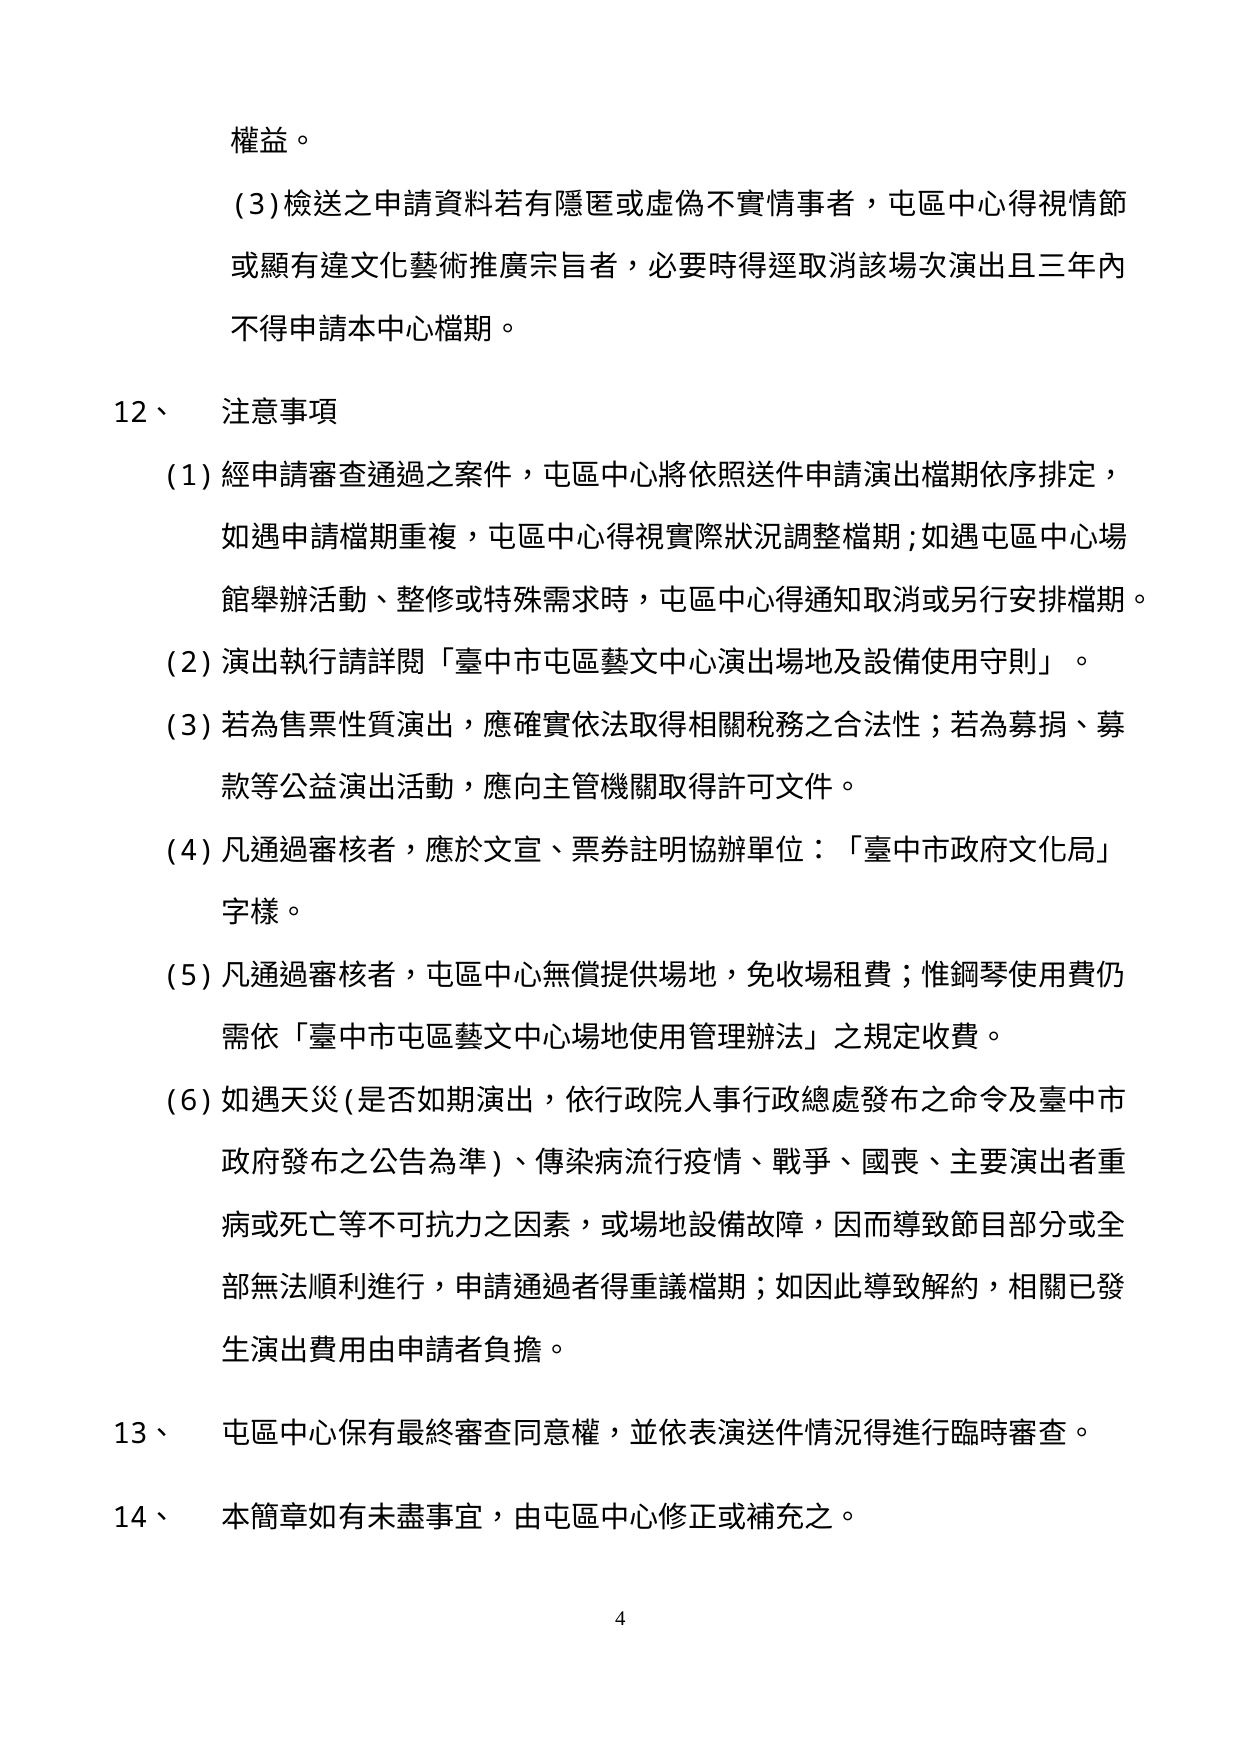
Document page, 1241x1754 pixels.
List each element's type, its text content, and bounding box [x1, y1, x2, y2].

list 演出執行請詳閱「臺中市屯區藝文中心演出場地及設備使用守則」。 [162, 618, 1128, 681]
list 凡通過審核者，應於文宣、票券註明協辦單位：「臺中市政府文化局」字樣。 [162, 806, 1128, 931]
list 如遇天災(是否如期演出，依行政院人事行政總處發布之命令及臺中市政府發布之公告為準)、傳染病流行疫情、戰爭、國喪、主要演出者重病或死亡等不可抗力之因素，或場地設備故障，因而導致節目部分或全部無法順利進行，申請通過者得重議檔期；如因此導致解約，相關已發生演出費用由申請者負擔。 [162, 1056, 1128, 1368]
list 檢送之申請資料若有隱匿或虛偽不實情事者，屯區中心得視情節或顯有違文化藝術推廣宗旨者，必要時得逕取消該場次演出且三年內不得申請本中心檔期。 [230, 160, 1128, 347]
list 若為售票性質演出，應確實依法取得相關稅務之合法性；若為募捐、募款等公益演出活動，應向主管機關取得許可文件。 [162, 681, 1128, 806]
list 本簡章如有未盡事宜，由屯區中心修正或補充之。 [112, 1473, 1128, 1536]
list 經審核通過之活動企劃若有變更或因故無法履行者，應於演出30日前函報中心同意後執行或取消，無故取消者得採兩年內不得申請之權益。 [230, 97, 1128, 160]
list 注意事項 [112, 368, 1128, 431]
list 屯區中心保有最終審查同意權，並依表演送件情況得進行臨時審查。 [112, 1389, 1128, 1452]
list 凡通過審核者，屯區中心無償提供場地，免收場租費；惟鋼琴使用費仍需依「臺中市屯區藝文中心場地使用管理辦法」之規定收費。 [162, 931, 1128, 1056]
list 經申請審查通過之案件，屯區中心將依照送件申請演出檔期依序排定，如遇申請檔期重複，屯區中心得視實際狀況調整檔期;如遇屯區中心場館舉辦活動、整修或特殊需求時，屯區中心得通知取消或另行安排檔期。 [162, 431, 1128, 618]
